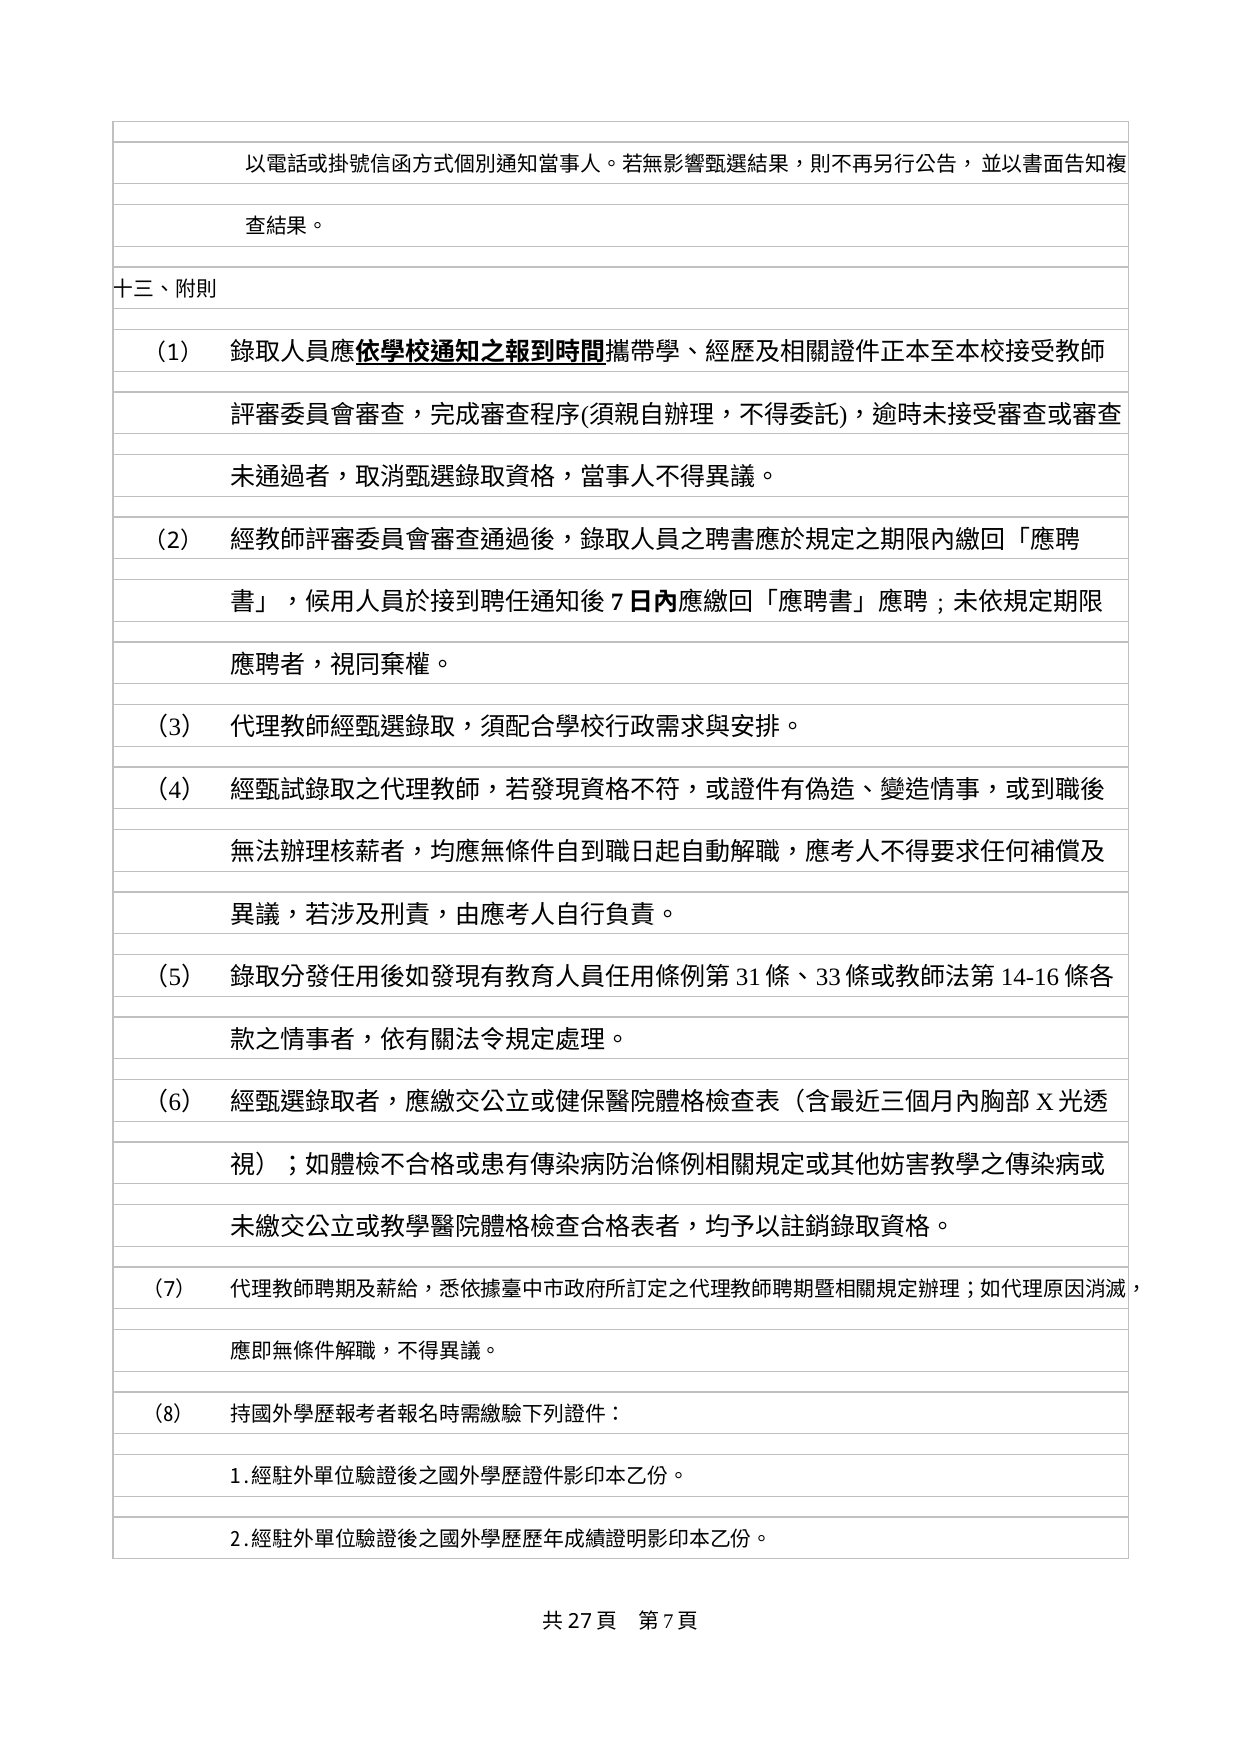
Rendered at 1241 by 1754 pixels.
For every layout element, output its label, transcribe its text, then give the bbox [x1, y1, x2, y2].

list 款之情事者，依有關法令規定處理。 [143, 1018, 1128, 1058]
list 錄取分發任用後如發現有教育人員任用條例第31條、33條或教師法第14-16條各 [143, 955, 1128, 996]
text [216, 1434, 1128, 1454]
list [143, 997, 1128, 1016]
list [143, 1184, 1128, 1204]
list 未繳交公立或教學醫院體格檢查合格表者，均予以註銷錄取資格。 [143, 1205, 1128, 1246]
text 1.經駐外單位驗證後之國外學歷證件影印本乙份。 [216, 1455, 1128, 1496]
list 視）；如體檢不合格或患有傳染病防治條例相關規定或其他妨害教學之傳染病或 [143, 1143, 1128, 1183]
list 未通過者，取消甄選錄取資格，當事人不得異議。 [143, 455, 1128, 496]
list [143, 559, 1128, 579]
list [143, 309, 1128, 329]
text [114, 247, 1128, 266]
list 評審委員會審查，完成審查程序(須親自辦理，不得委託)，逾時未接受審查或審查 [143, 393, 1128, 433]
list [143, 622, 1128, 641]
text 十三、附則 [114, 268, 1128, 308]
list 錄取人員應依學校通知之報到時間攜帶學、經歷及相關證件正本至本校接受教師 [143, 330, 1128, 371]
text 2.經駐外單位驗證後之國外學歷歷年成績證明影印本乙份。 [114, 1518, 1128, 1558]
list [143, 1122, 1128, 1141]
list 應聘者，視同棄權。 [143, 643, 1128, 683]
list [143, 684, 1128, 704]
text 查結果。 [166, 205, 1128, 246]
text [166, 184, 1128, 204]
text 以電話或掛號信函方式個別通知當事人。若無影響甄選結果，則不再另行公告，並以書面告知複 [166, 143, 1128, 183]
list 經教師評審委員會審查通過後，錄取人員之聘書應於規定之期限內繳回「應聘 [143, 518, 1128, 558]
text [166, 122, 1128, 141]
text [114, 1497, 1128, 1516]
list [143, 434, 1128, 454]
list [143, 372, 1128, 391]
list [143, 872, 1128, 891]
list 代理教師聘期及薪給，悉依據臺中市政府所訂定之代理教師聘期暨相關規定辦理；如代理原因消滅，應即無條件解職，不得異議。 [142, 1309, 1128, 1329]
list 代理教師經甄選錄取，須配合學校行政需求與安排。 [143, 705, 1128, 746]
list 經甄試錄取之代理教師，若發現資格不符，或證件有偽造、變造情事，或到職後 [143, 768, 1128, 808]
list 無法辦理核薪者，均應無條件自到職日起自動解職，應考人不得要求任何補償及 [143, 830, 1128, 871]
list [143, 497, 1128, 516]
list 經甄選錄取者，應繳交公立或健保醫院體格檢查表（含最近三個月內胸部X光透 [143, 1080, 1128, 1121]
list 異議，若涉及刑責，由應考人自行負責。 [143, 893, 1128, 933]
list [142, 1372, 1128, 1391]
list 代理教師聘期及薪給，悉依據臺中市政府所訂定之代理教師聘期暨相關規定辦理；如代理原因消滅，應即無條件解職，不得異議。 [142, 1268, 1128, 1308]
list 持國外學歷報考者報名時需繳驗下列證件： [142, 1393, 1128, 1433]
list 書」，候用人員於接到聘任通知後7日內應繳回「應聘書」應聘﹔未依規定期限 [143, 580, 1128, 621]
list 代理教師聘期及薪給，悉依據臺中市政府所訂定之代理教師聘期暨相關規定辦理；如代理原因消滅，應即無條件解職，不得異議。 [142, 1247, 1128, 1266]
list [143, 809, 1128, 829]
list 代理教師聘期及薪給，悉依據臺中市政府所訂定之代理教師聘期暨相關規定辦理；如代理原因消滅，應即無條件解職，不得異議。 [142, 1330, 1128, 1371]
list [143, 1059, 1128, 1079]
list [143, 747, 1128, 766]
list [143, 934, 1128, 954]
